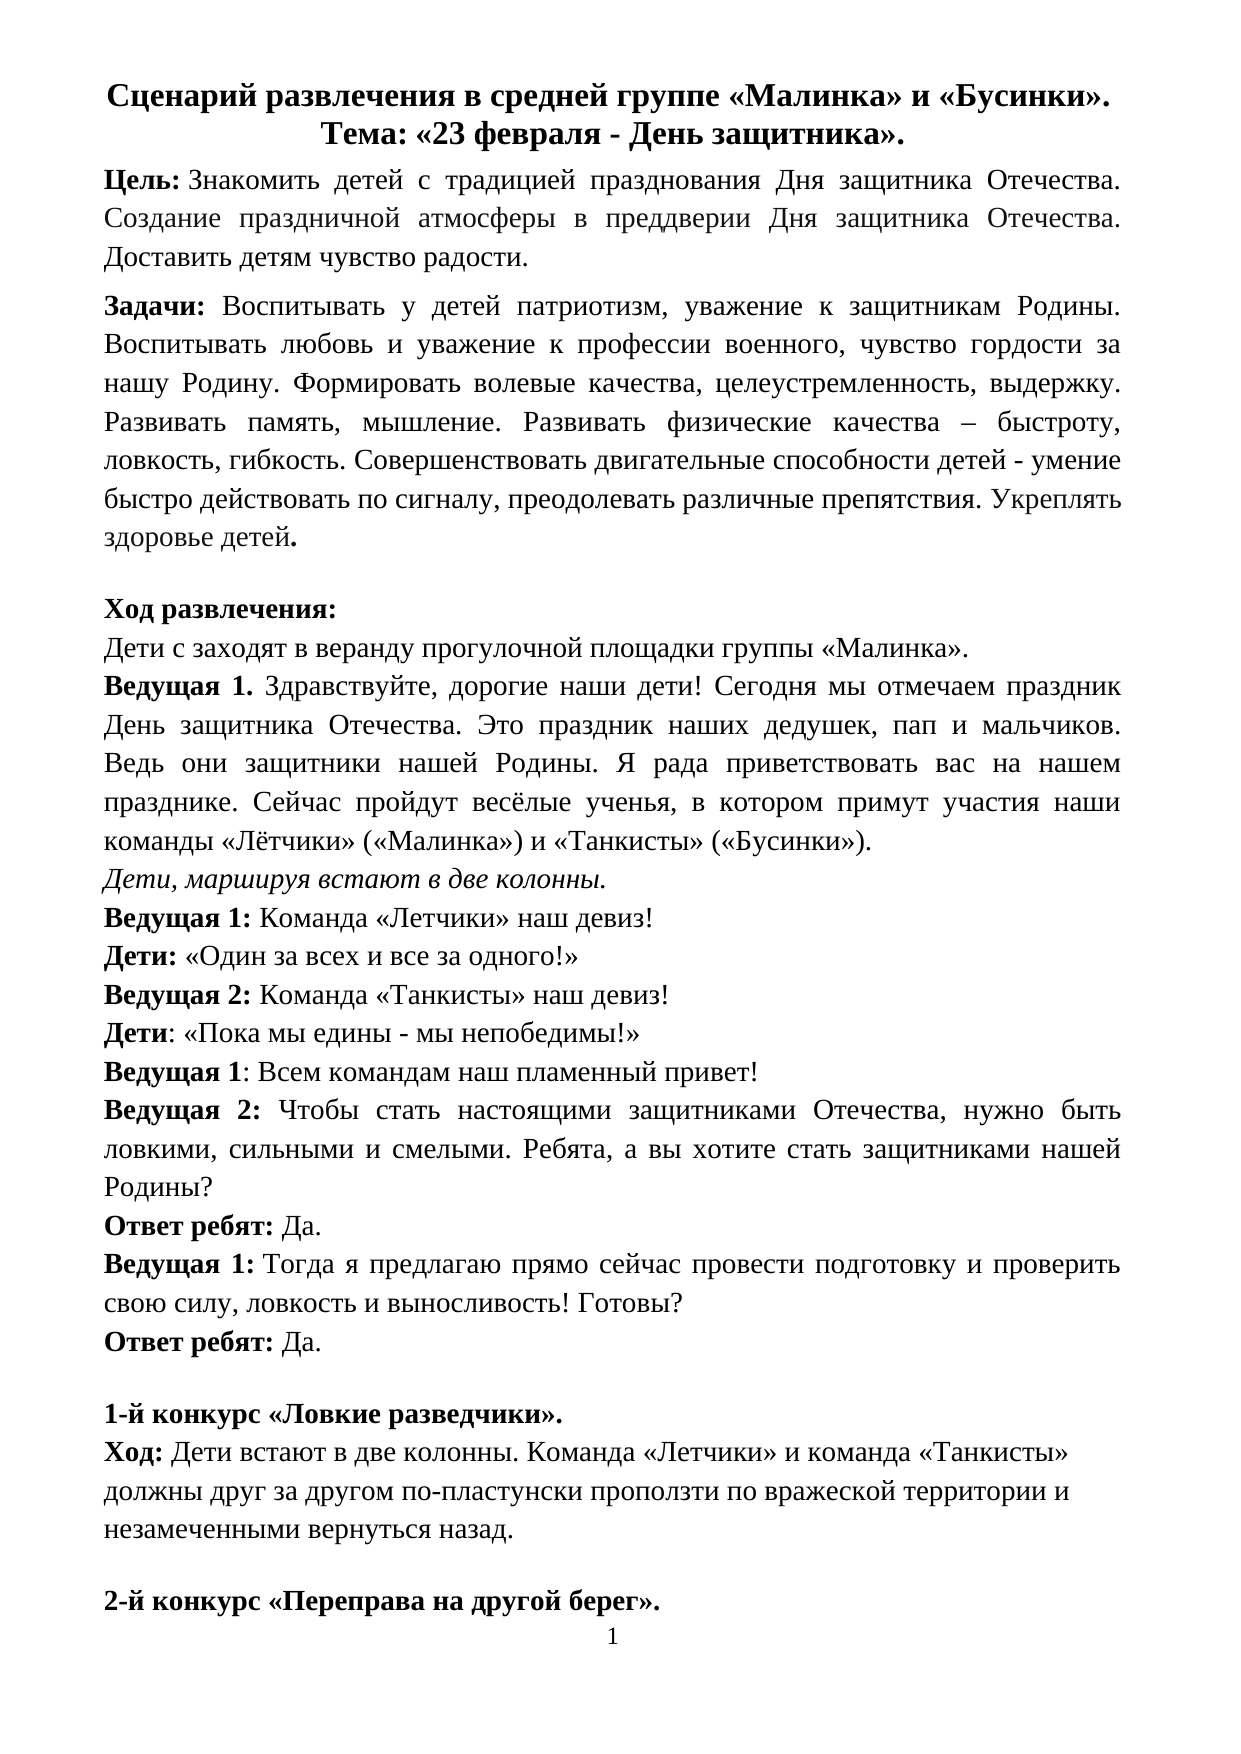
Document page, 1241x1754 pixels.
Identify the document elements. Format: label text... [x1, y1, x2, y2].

text Ведущая 1: Команда «Летчики» наш девиз! [103, 900, 1122, 933]
text Ход: Дети встают в две колонны. Команда «Летчики» и команда «Танкисты» должны друг за другом по-пластунски проползти по вражеской территории и незамеченными вернуться назад. [103, 1434, 1122, 1545]
text Ведущая 1: Всем командам наш пламенный привет! [103, 1054, 1122, 1087]
text 2-й конкурс «Переправа на другой берег». [103, 1583, 1122, 1617]
text Дети: «Пока мы едины - мы непобедимы!» [103, 1015, 1122, 1049]
text Ведущая 1. Здравствуйте, дорогие наши дети! Сегодня мы отмечаем праздник День защитника Отечества. Это праздник наших дедушек, пап и мальчиков. Ведь они защитники нашей Родины. Я рада приветствовать вас на нашем празднике. Сейчас пройдут весёлые ученья, в котором примут участия наши команды «Лётчики» («Малинка») и «Танкисты» («Бусинки»). [103, 668, 1122, 856]
text Дети с заходят в веранду прогулочной площадки группы «Малинка». [103, 630, 1122, 663]
text Дети: «Один за всех и все за одного!» [103, 938, 1122, 972]
text Тема: «23 февраля - День защитника». [103, 113, 1122, 152]
text Ответ ребят: Да. [103, 1324, 1122, 1357]
text Ход развлечения: [103, 591, 1122, 625]
text Сценарий развлечения в средней группе «Малинка» и «Бусинки». [103, 75, 1122, 113]
text Ответ ребят: Да. [103, 1208, 1122, 1242]
text Цель: Знакомить детей с традицией празднования Дня защитника Отечества. Создание праздничной атмосферы в преддверии Дня защитника Отечества. Доставить детям чувство радости. [103, 162, 1122, 273]
text Ведущая 2: Чтобы стать настоящими защитниками Отечества, нужно быть ловкими, сильными и смелыми. Ребята, а вы хотите стать защитниками нашей Родины? [103, 1092, 1122, 1203]
text Ведущая 2: Команда «Танкисты» наш девиз! [103, 977, 1122, 1010]
text Дети, маршируя встают в две колонны. [103, 861, 1122, 895]
text 1-й конкурс «Ловкие разведчики». [103, 1396, 1122, 1429]
text Ведущая 1: Тогда я предлагаю прямо сейчас провести подготовку и проверить свою силу, ловкость и выносливость! Готовы? [103, 1247, 1122, 1319]
text Задачи: Воспитывать у детей патриотизм, уважение к защитникам Родины. Воспитывать любовь и уважение к профессии военного, чувство гордости за нашу Родину. Формировать волевые качества, целеустремленность, выдержку. Развивать память, мышление. Развивать физические качества – быстроту, ловкость, гибкость. Совершенствовать двигательные способности детей - умение быстро действовать по сигналу, преодолевать различные препятствия. Укреплять здоровье детей. [103, 288, 1122, 553]
